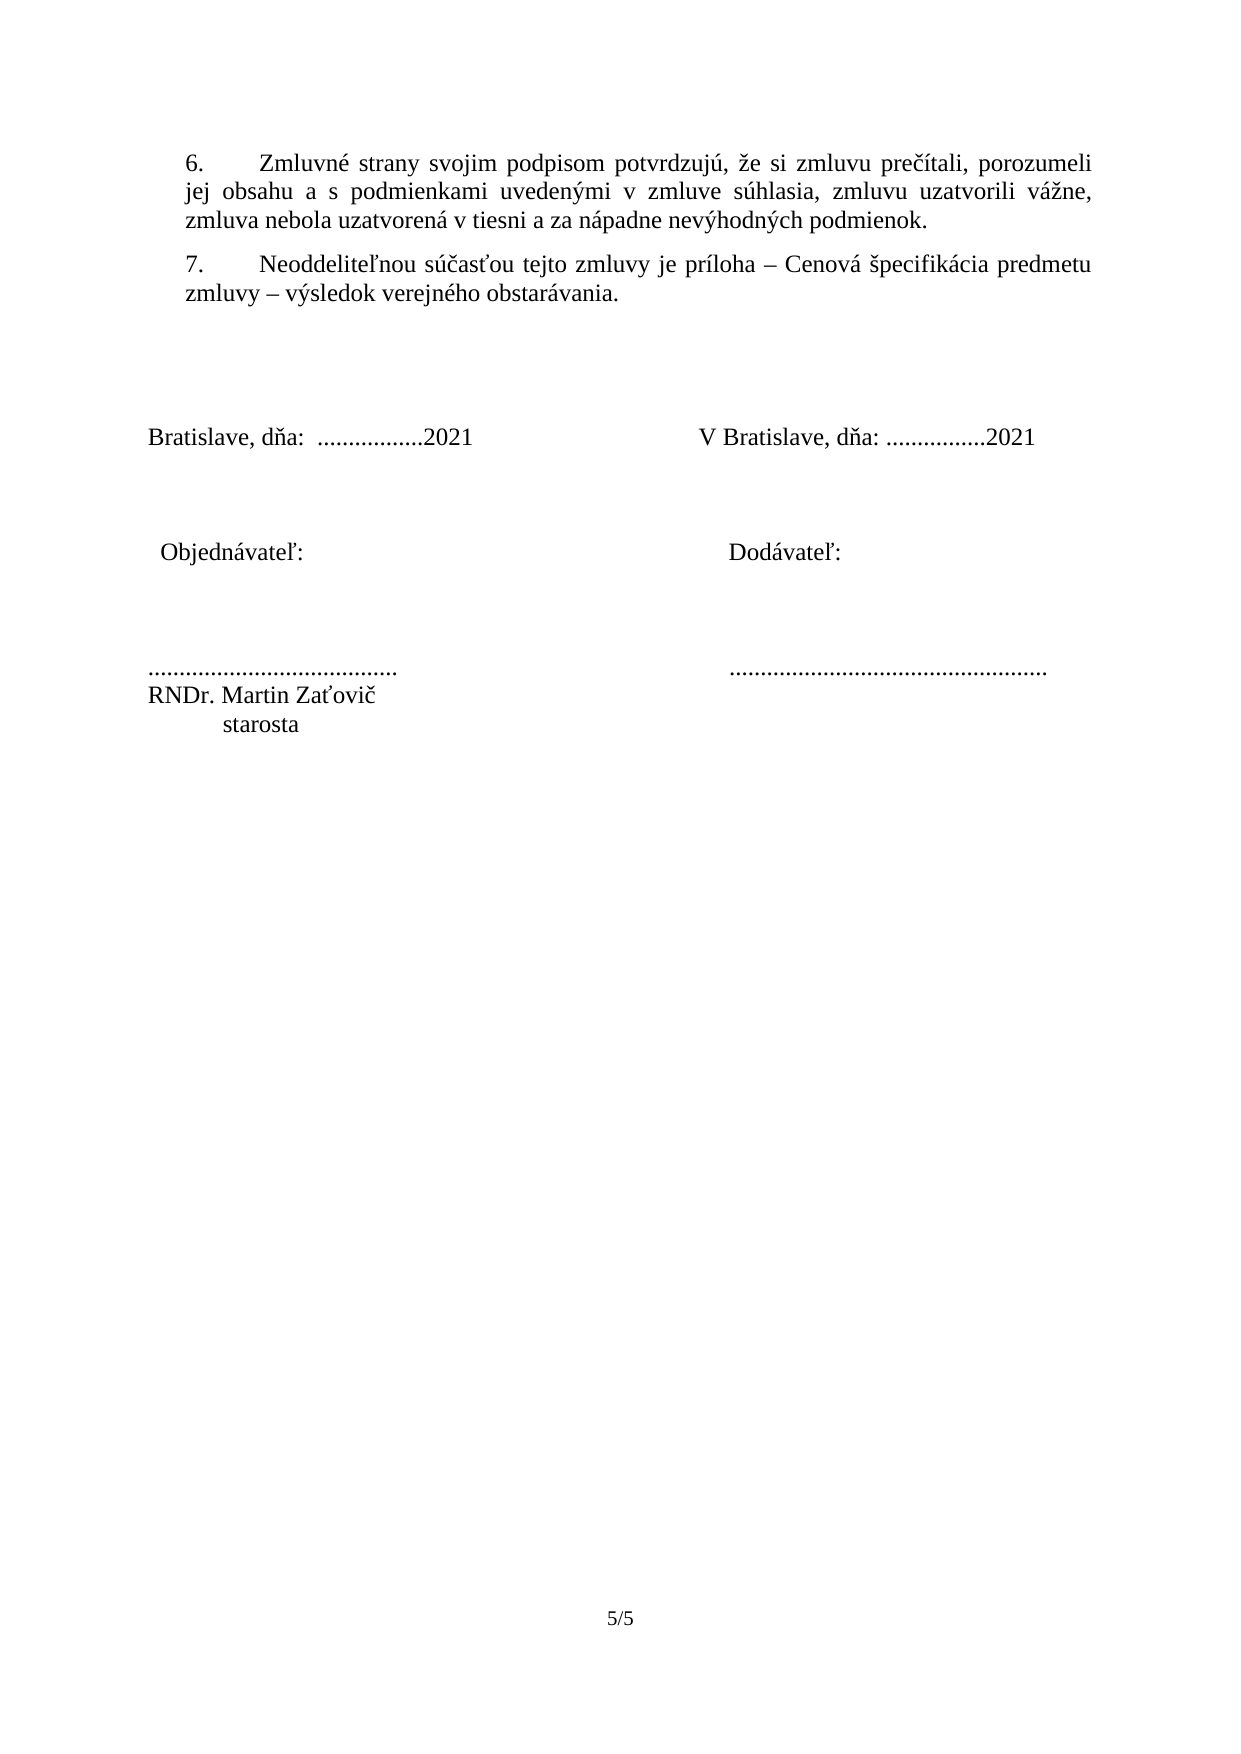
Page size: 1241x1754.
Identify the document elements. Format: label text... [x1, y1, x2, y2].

text RNDr. Martin Zaťovič [148, 680, 1093, 709]
text starosta [148, 709, 1093, 738]
list Neoddeliteľnou súčasťou tejto zmluvy je príloha – Cenová špecifikácia predmetu zmluvy – výsledok verejného obstarávania. [185, 249, 1093, 307]
list Zmluvné strany svojim podpisom potvrdzujú, že si zmluvu prečítali, porozumeli jej obsahu a s podmienkami uvedenými v zmluve súhlasia, zmluvu uzatvorili vážne, zmluva nebola uzatvorená v tiesni a za nápadne nevýhodných podmienok. [185, 148, 1093, 234]
text Bratislave, dňa: .................2021 V Bratislave, dňa: ................2021 [148, 422, 1093, 450]
text Objednávateľ: Dodávateľ: [148, 537, 1093, 565]
text ........................................ ................................................... [148, 652, 1093, 680]
